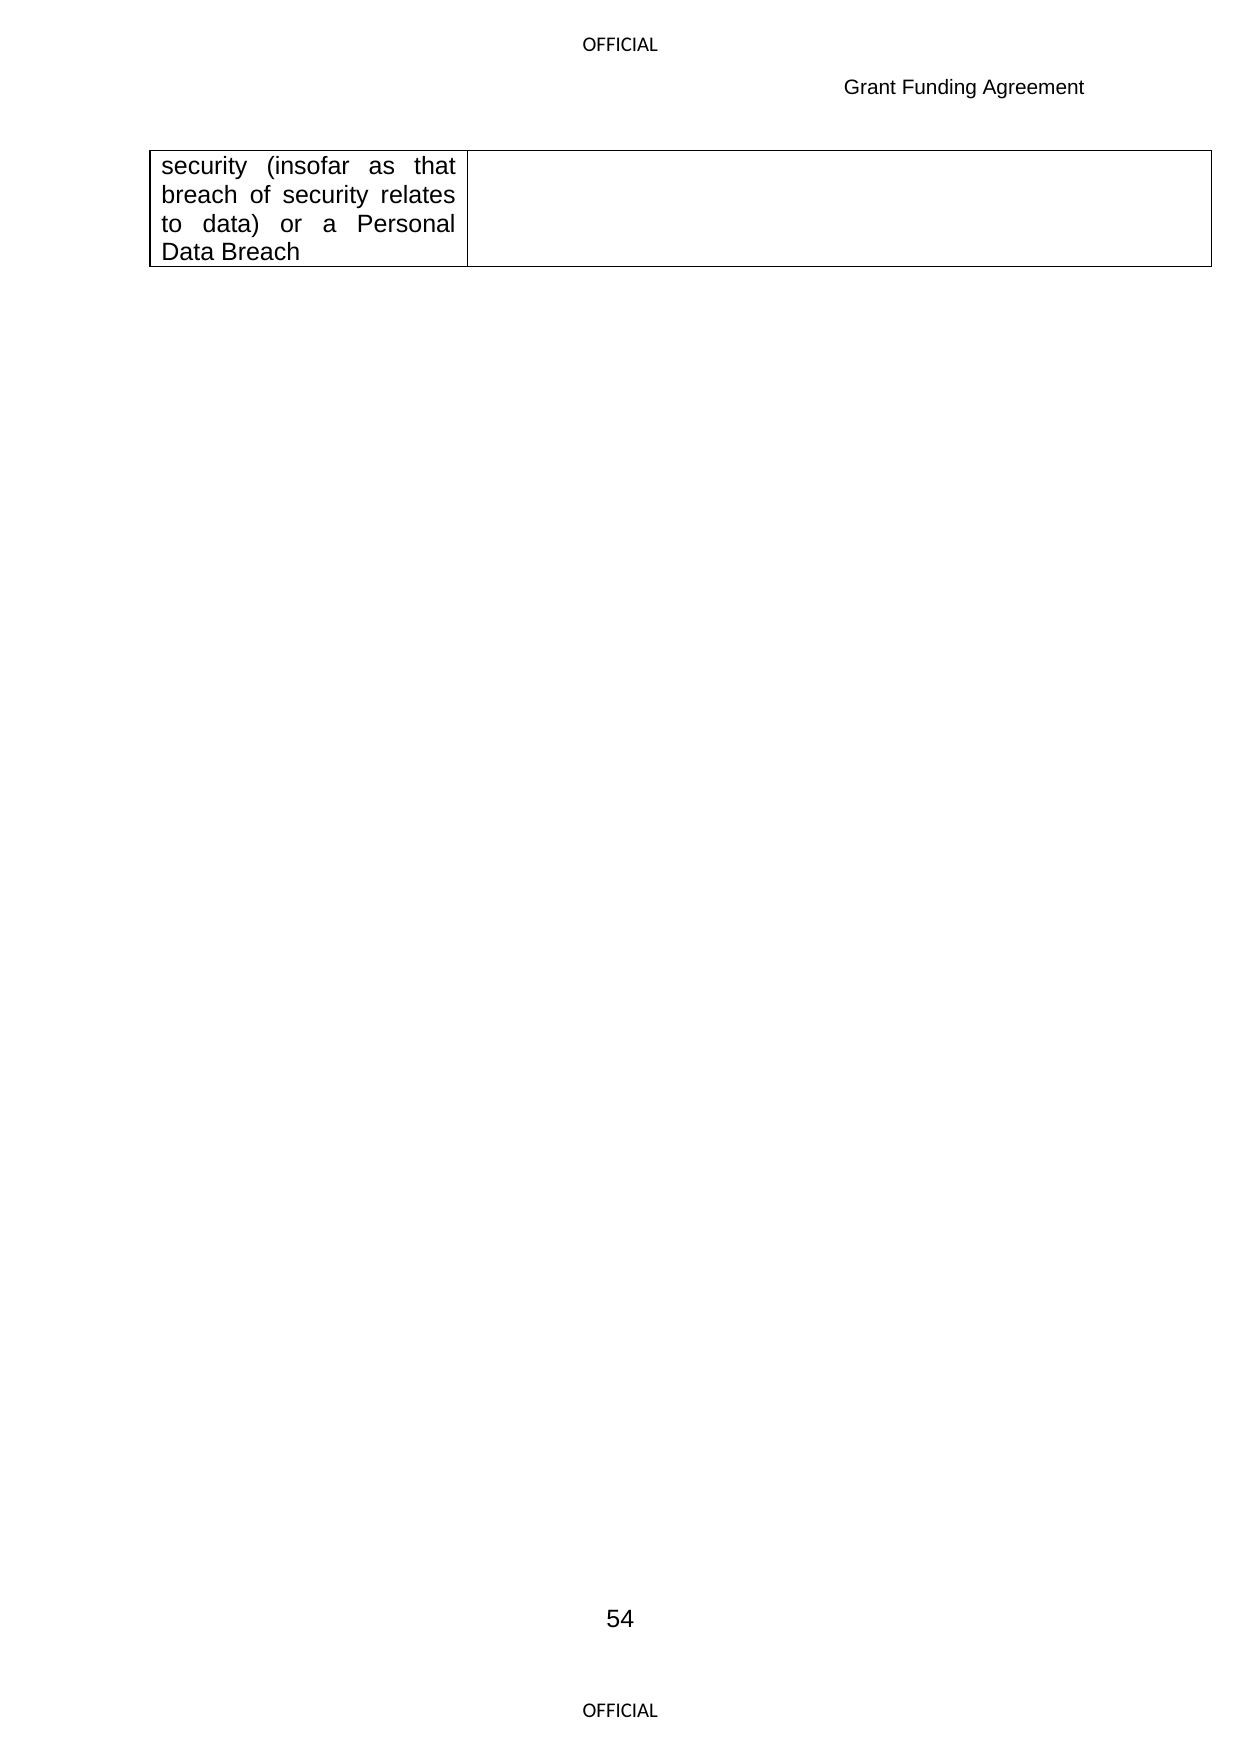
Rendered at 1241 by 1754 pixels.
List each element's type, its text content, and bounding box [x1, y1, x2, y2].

table_cell security (insofar as that breach of security relates to data) or a Personal Data Breach [151, 151, 467, 266]
table_cell [468, 151, 1211, 266]
